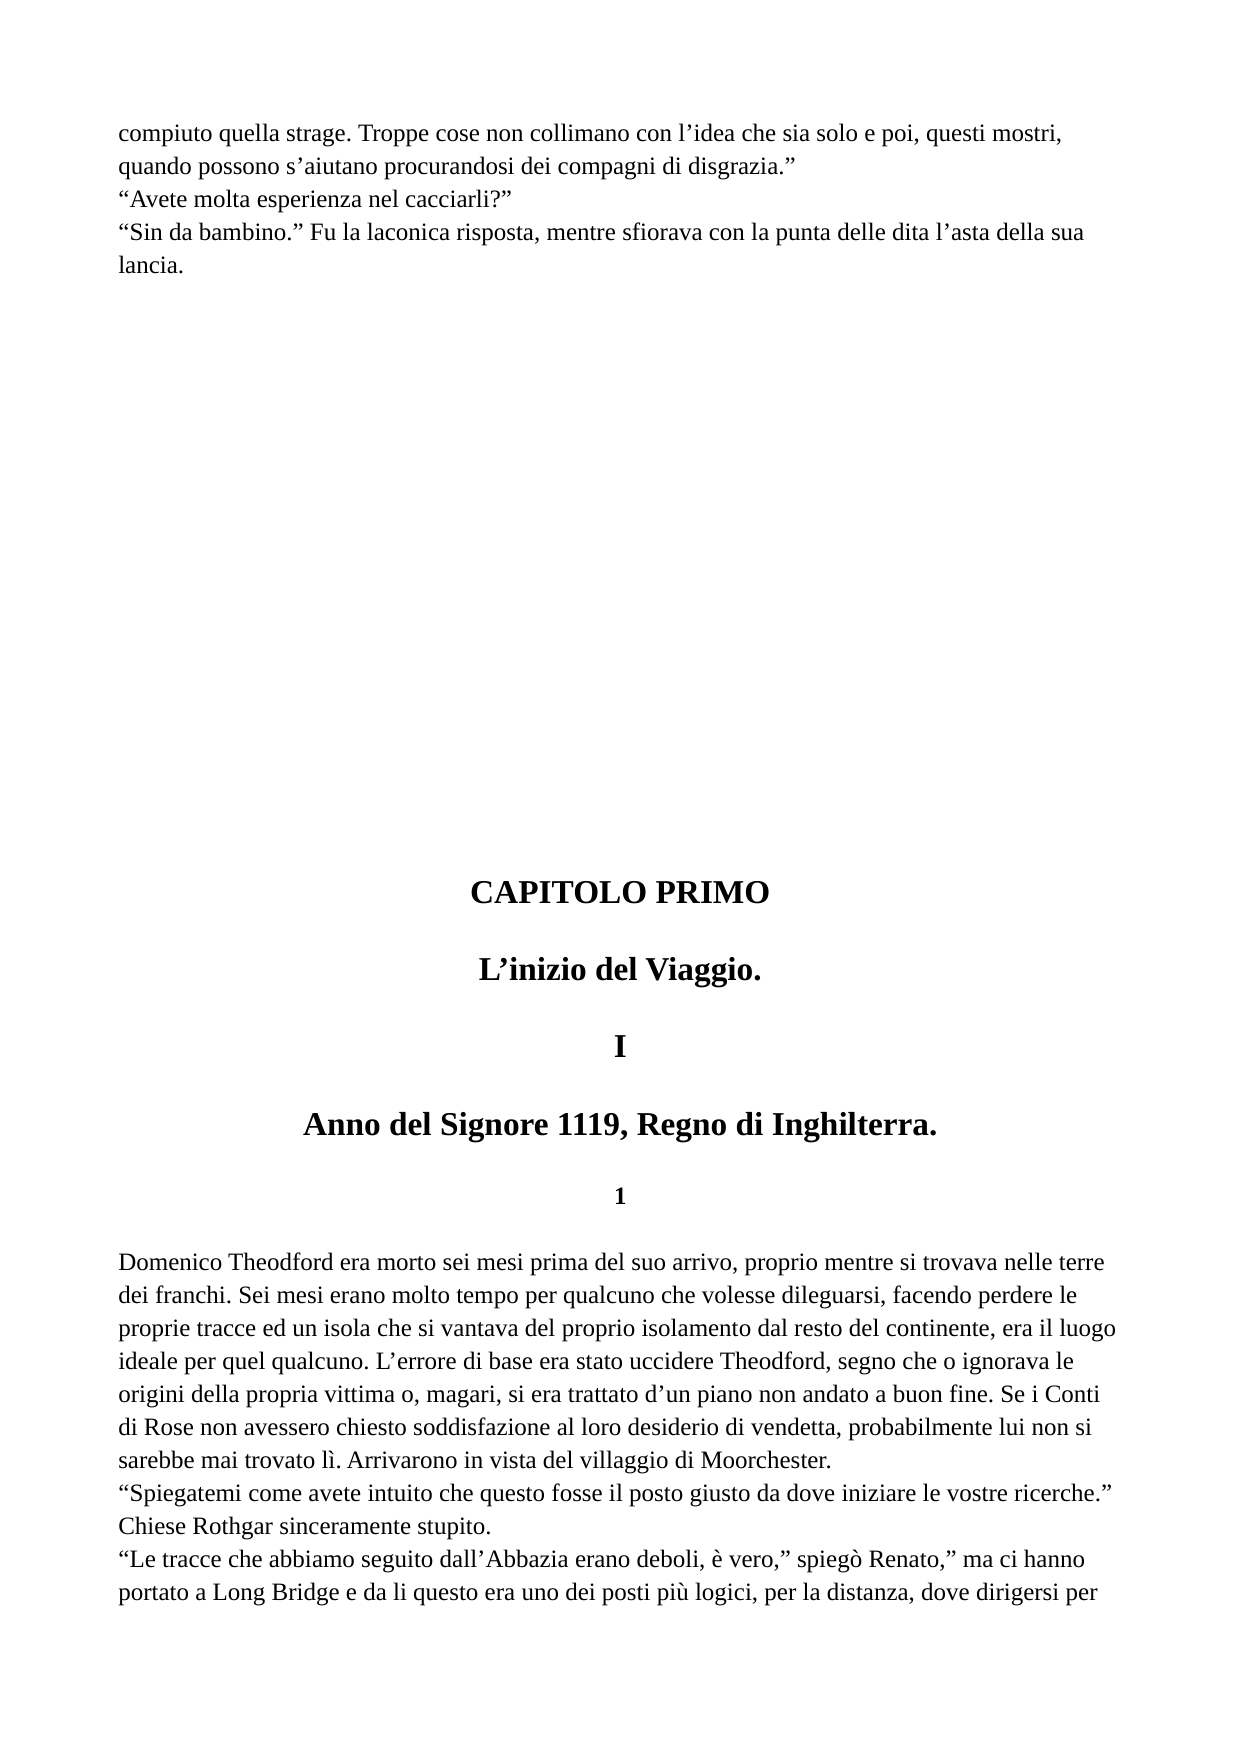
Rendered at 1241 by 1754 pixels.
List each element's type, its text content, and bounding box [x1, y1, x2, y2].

text Anno del Signore 1119, Regno di Inghilterra. [118, 1104, 1122, 1142]
text 1 [118, 1181, 1122, 1209]
text I [118, 1027, 1122, 1065]
text Domenico Theodford era morto sei mesi prima del suo arrivo, proprio mentre si trovava nelle terre dei franchi. Sei mesi erano molto tempo per qualcuno che volesse dileguarsi, facendo perdere le proprie tracce ed un isola che si vantava del proprio isolamento dal resto del continente, era il luogo ideale per quel qualcuno. L’errore di base era stato uccidere Theodford, segno che o ignorava le origini della propria vittima o, magari, si era trattato d’un piano non andato a buon fine. Se i Conti di Rose non avessero chiesto soddisfazione al loro desiderio di vendetta, probabilmente lui non si sarebbe mai trovato lì. Arrivarono in vista del villaggio di Moorchester. [118, 1247, 1122, 1474]
text “Avete molta esperienza nel cacciarli?” [118, 184, 1122, 213]
text “Spiegatemi come avete intuito che questo fosse il posto giusto da dove iniziare le vostre ricerche.” Chiese Rothgar sinceramente stupito. [118, 1478, 1122, 1540]
text L’inizio del Viaggio. [118, 949, 1122, 988]
text “Sin da bambino.” Fu la laconica risposta, mentre sfiorava con la punta delle dita l’asta della sua lancia. [118, 217, 1122, 279]
text “Le tracce che abbiamo seguito dall’Abbazia erano deboli, è vero,” spiegò Renato,” ma ci hanno portato a Long Bridge e da li questo era uno dei posti più logici, per la distanza, dove dirigersi per [118, 1544, 1122, 1606]
text compiuto quella strage. Troppe cose non collimano con l’idea che sia solo e poi, questi mostri, quando possono s’aiutano procurandosi dei compagni di disgrazia.” [118, 118, 1122, 180]
text CAPITOLO PRIMO [118, 872, 1122, 911]
